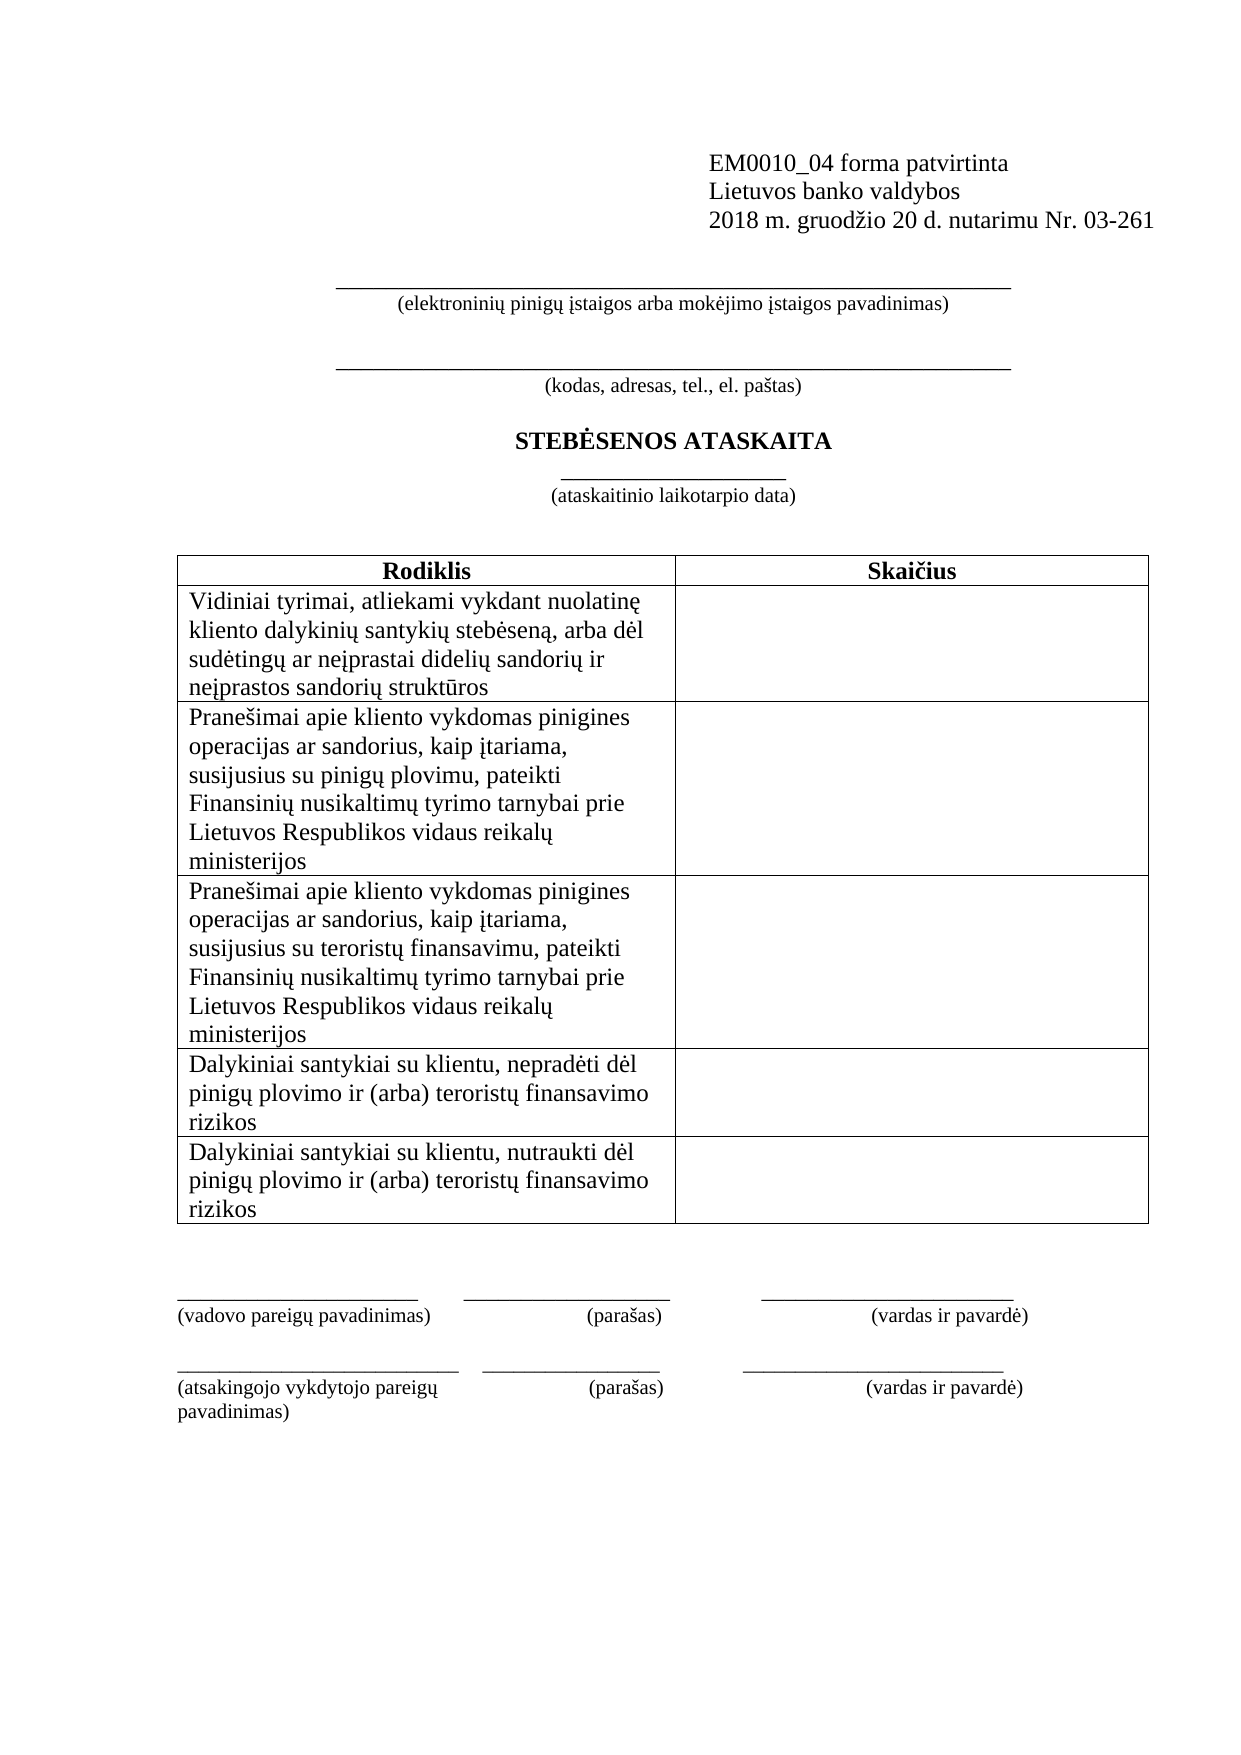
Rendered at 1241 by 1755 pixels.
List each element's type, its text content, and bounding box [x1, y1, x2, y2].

table_cell [676, 876, 1148, 1048]
table_cell Vidiniai tyrimai, atliekami vykdant nuolatinę kliento dalykinių santykių stebėseną, arba dėl sudėtingų ar neįprastai didelių sandorių ir neįprastos sandorių struktūros [178, 586, 675, 701]
text Lietuvos banko valdybos [709, 176, 1169, 205]
text _____________________ __________________ ______________________ [177, 1277, 1169, 1303]
table_cell [676, 1137, 1148, 1223]
text (atsakingojo vykdytojo pareigų (parašas) (vardas ir pavardė) [177, 1375, 1169, 1399]
table_header Skaičius [676, 556, 1148, 585]
text EM0010_04 forma patvirtinta [709, 148, 1169, 176]
table_cell [676, 1049, 1148, 1136]
text stebėsenos ataskaita [177, 426, 1169, 454]
text ______________________________________________________ [177, 263, 1169, 291]
text (vadovo pareigų pavadinimas) (parašas) (vardas ir pavardė) [177, 1303, 1169, 1327]
table_cell Pranešimai apie kliento vykdomas pinigines operacijas ar sandorius, kaip įtariama, susijusius su pinigų plovimu, pateikti Finansinių nusikaltimų tyrimo tarnybai prie Lietuvos Respublikos vidaus reikalų ministerijos [178, 702, 675, 875]
table_cell Pranešimai apie kliento vykdomas pinigines operacijas ar sandorius, kaip įtariama, susijusius su teroristų finansavimu, pateikti Finansinių nusikaltimų tyrimo tarnybai prie Lietuvos Respublikos vidaus reikalų ministerijos [178, 876, 675, 1048]
text __________________ [177, 454, 1169, 483]
text ___________________________ _________________ _________________________ [177, 1351, 1169, 1375]
text (ataskaitinio laikotarpio data) [177, 483, 1169, 507]
text ______________________________________________________ [177, 344, 1169, 373]
table_cell [676, 586, 1148, 701]
table_cell [676, 702, 1148, 875]
table_header Rodiklis [178, 556, 675, 585]
text (kodas, adresas, tel., el. paštas) [177, 373, 1169, 397]
text pavadinimas) [177, 1399, 1169, 1423]
table_cell Dalykiniai santykiai su klientu, nepradėti dėl pinigų plovimo ir (arba) teroristų finansavimo rizikos [178, 1049, 675, 1136]
text 2018 m. gruodžio 20 d. nutarimu Nr. 03-261 [709, 205, 1169, 234]
table_cell Dalykiniai santykiai su klientu, nutraukti dėl pinigų plovimo ir (arba) teroristų finansavimo rizikos [178, 1137, 675, 1223]
text (elektroninių pinigų įstaigos arba mokėjimo įstaigos pavadinimas) [177, 291, 1169, 315]
